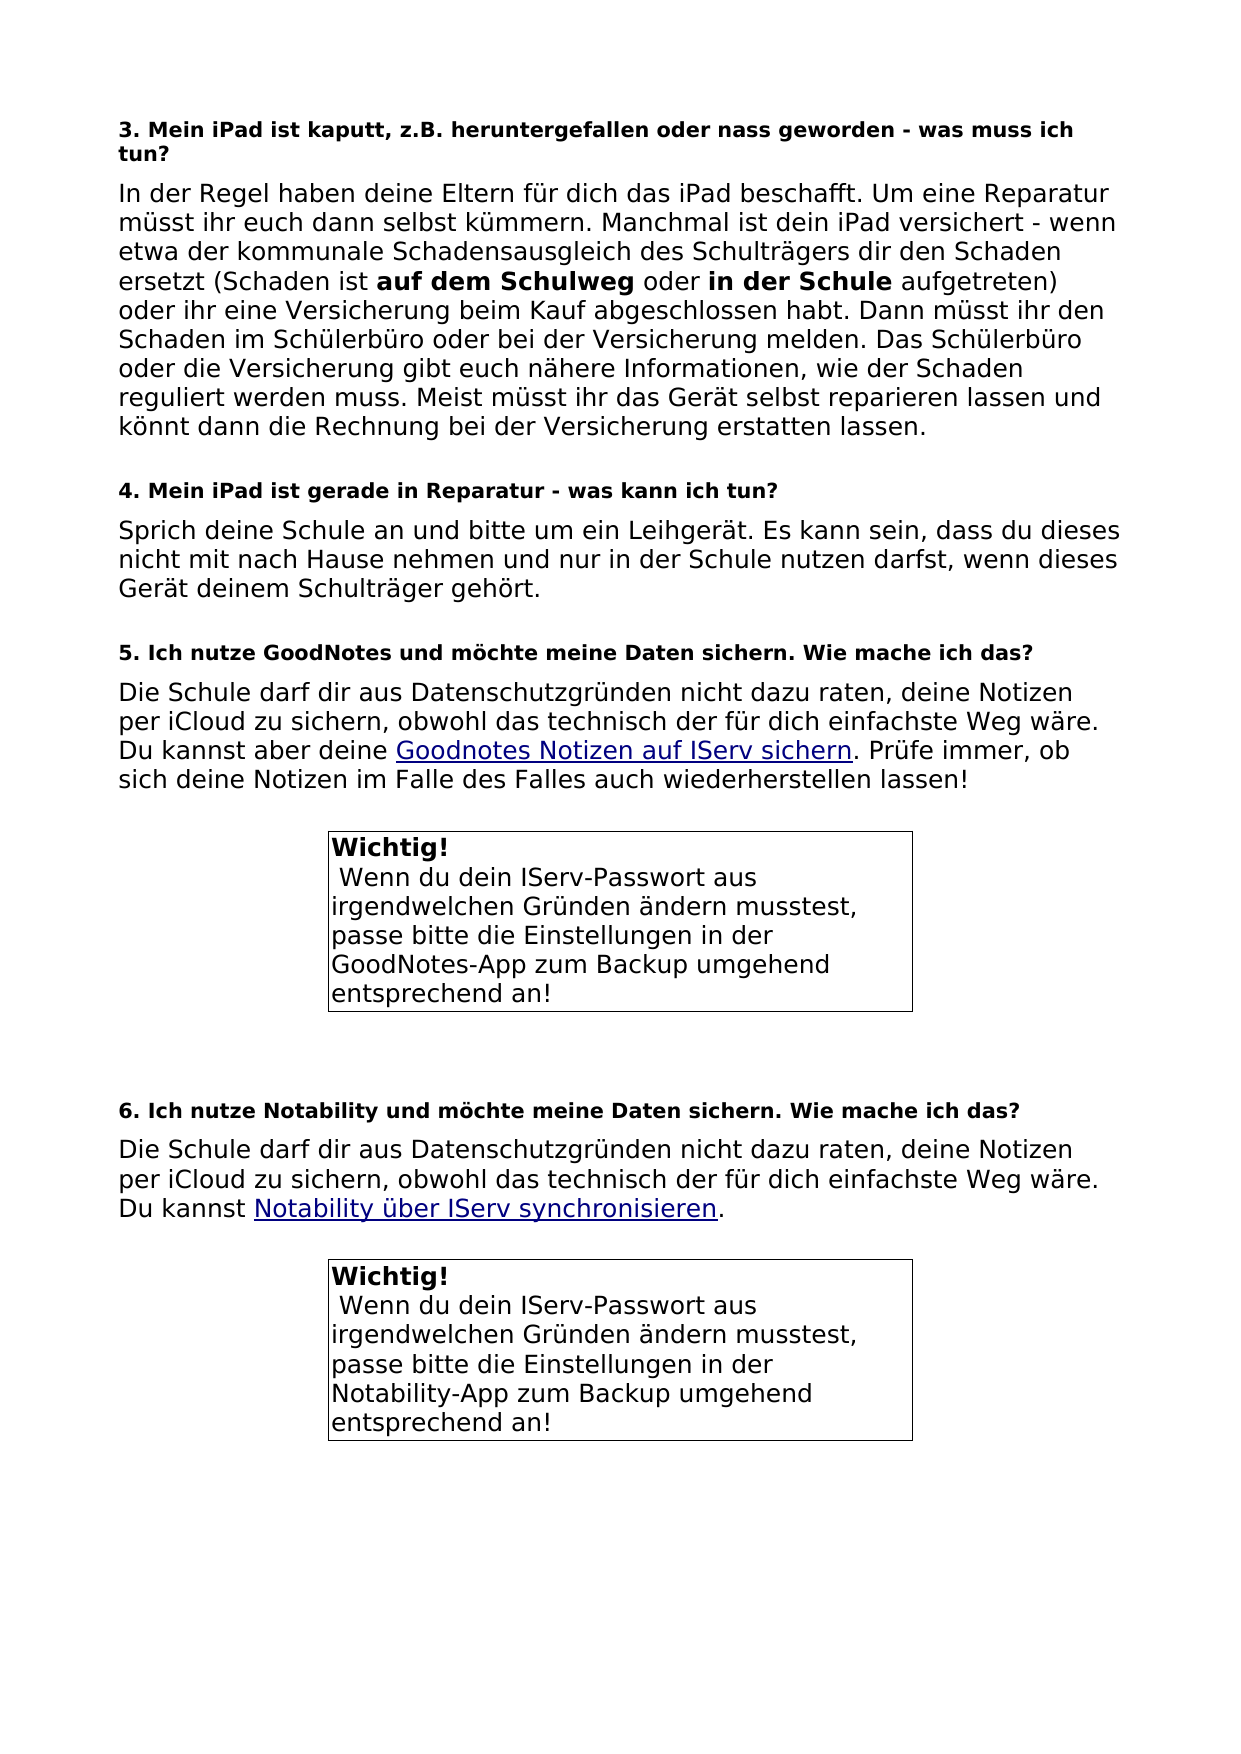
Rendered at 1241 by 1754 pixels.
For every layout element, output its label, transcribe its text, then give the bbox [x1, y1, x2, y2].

text Die Schule darf dir aus Datenschutzgründen nicht dazu raten, deine Notizen per iCloud zu sichern, obwohl das technisch der für dich einfachste Weg wäre. Du kannst aber deine Goodnotes Notizen auf IServ sichern. Prüfe immer, ob sich deine Notizen im Falle des Falles auch wiederherstellen lassen! [118, 678, 1122, 794]
subtitle 3. Mein iPad ist kaputt, z.B. heruntergefallen oder nass geworden - was muss ich tun? [118, 118, 1122, 167]
table_header Wichtig! Wenn du dein IServ-Passwort aus irgendwelchen Gründen ändern musstest, passe bitte die Einstellungen in der Notability-App zum Backup umgehend entsprechend an! [329, 1260, 912, 1440]
table_header Wichtig! Wenn du dein IServ-Passwort aus irgendwelchen Gründen ändern musstest, passe bitte die Einstellungen in der GoodNotes-App zum Backup umgehend entsprechend an! [329, 832, 912, 1011]
text Die Schule darf dir aus Datenschutzgründen nicht dazu raten, deine Notizen per iCloud zu sichern, obwohl das technisch der für dich einfachste Weg wäre. Du kannst Notability über IServ synchronisieren. [118, 1136, 1122, 1223]
subtitle 4. Mein iPad ist gerade in Reparatur - was kann ich tun? [118, 479, 1122, 503]
text In der Regel haben deine Eltern für dich das iPad beschafft. Um eine Reparatur müsst ihr euch dann selbst kümmern. Manchmal ist dein iPad versichert - wenn etwa der kommunale Schadensausgleich des Schulträgers dir den Schaden ersetzt (Schaden ist auf dem Schulweg oder in der Schule aufgetreten) oder ihr eine Versicherung beim Kauf abgeschlossen habt. Dann müsst ihr den Schaden im Schülerbüro oder bei der Versicherung melden. Das Schülerbüro oder die Versicherung gibt euch nähere Informationen, wie der Schaden reguliert werden muss. Meist müsst ihr das Gerät selbst reparieren lassen und könnt dann die Rechnung bei der Versicherung erstatten lassen. [118, 179, 1122, 442]
subtitle 6. Ich nutze Notability und möchte meine Daten sichern. Wie mache ich das? [118, 1099, 1122, 1123]
text Sprich deine Schule an und bitte um ein Leihgerät. Es kann sein, dass du dieses nicht mit nach Hause nehmen und nur in der Schule nutzen darfst, wenn dieses Gerät deinem Schulträger gehört. [118, 516, 1122, 603]
subtitle 5. Ich nutze GoodNotes und möchte meine Daten sichern. Wie mache ich das? [118, 641, 1122, 665]
